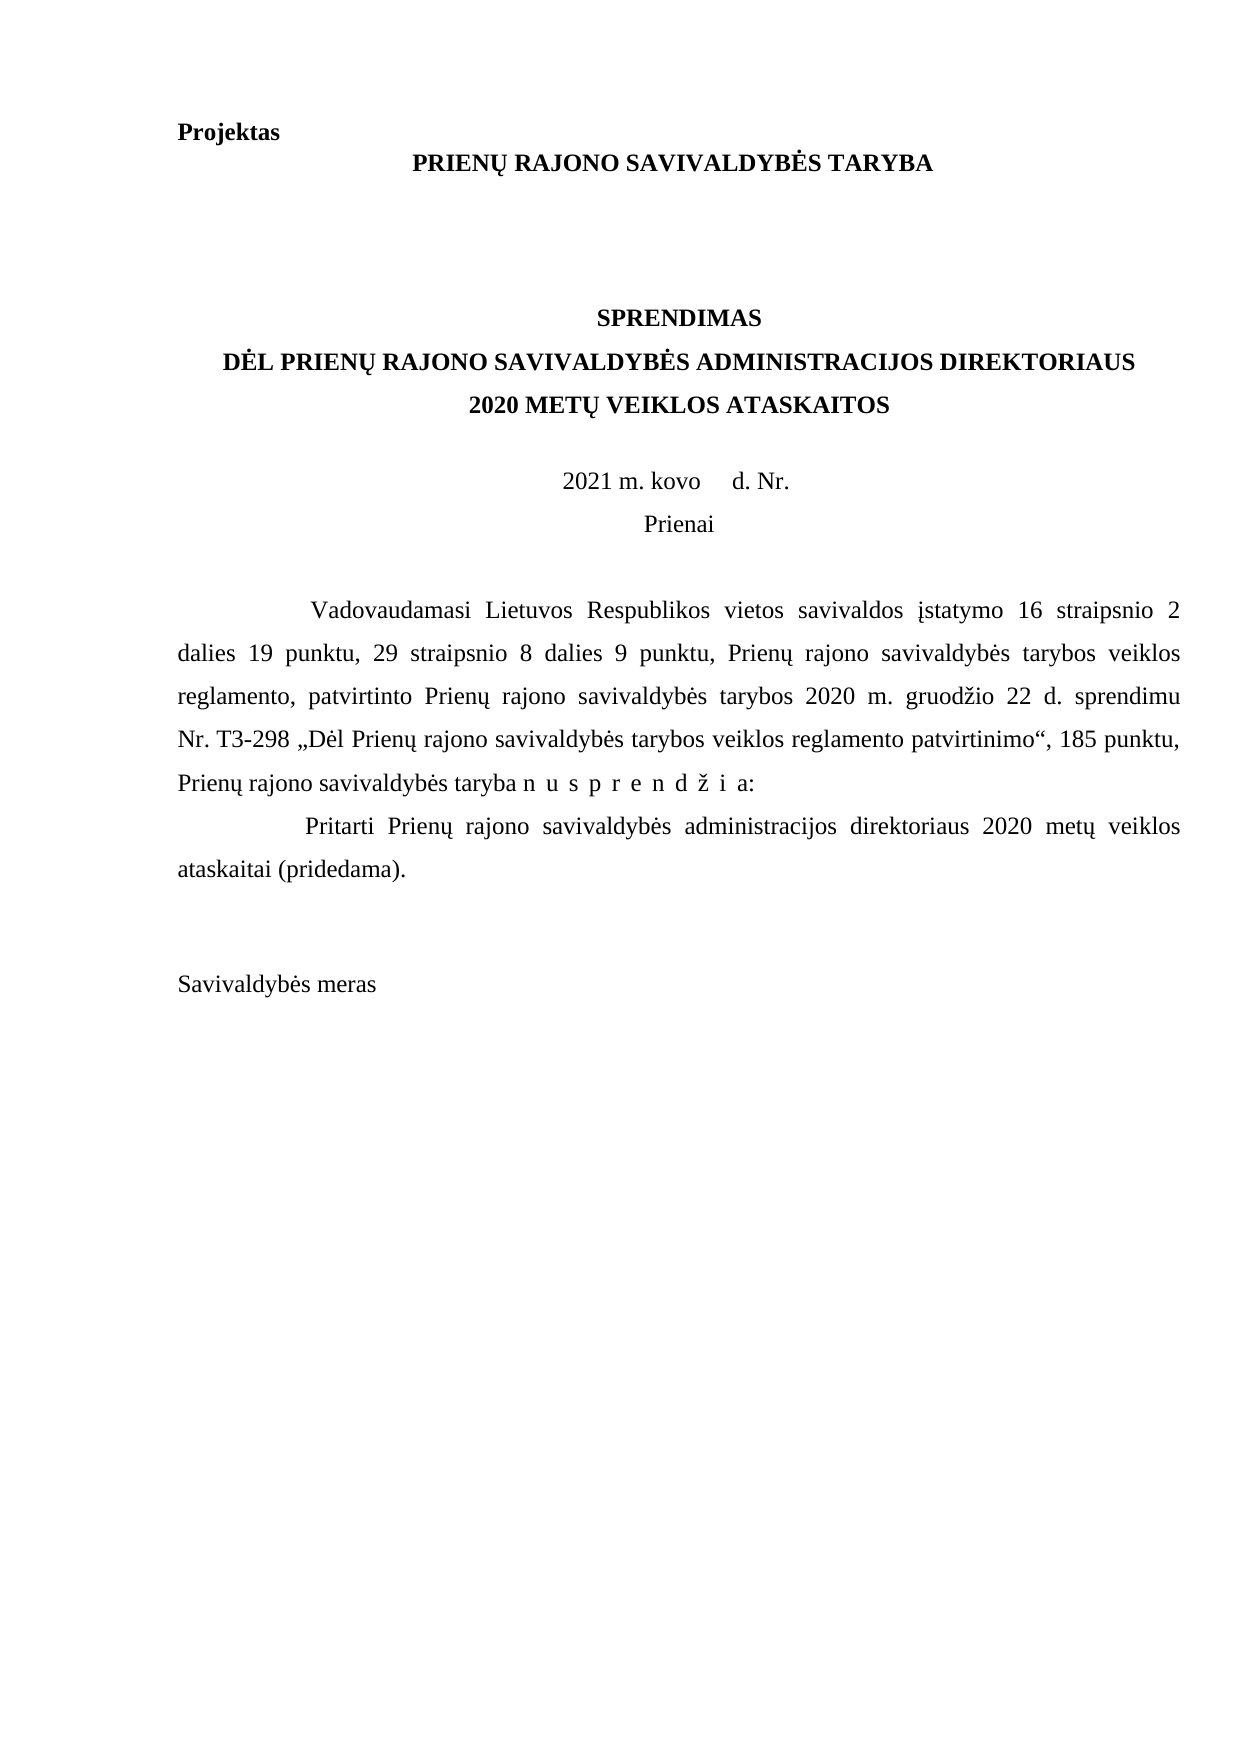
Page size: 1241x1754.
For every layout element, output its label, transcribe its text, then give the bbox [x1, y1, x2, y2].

text Vadovaudamasi Lietuvos Respublikos vietos savivaldos įstatymo 16 straipsnio 2 dalies 19 punktu, 29 straipsnio 8 dalies 9 punktu, Prienų rajono savivaldybės tarybos veiklos reglamento, patvirtinto Prienų rajono savivaldybės tarybos 2020 m. gruodžio 22 d. sprendimu Nr. T3-298 „Dėl Prienų rajono savivaldybės tarybos veiklos reglamento patvirtinimo“, 185 punktu, Prienų rajono savivaldybės taryba nusprendžia: [177, 595, 1181, 796]
text DĖL PRIENŲ RAJONO savivaldybės ADMINISTRACIJOS DIREKTORIAUS 2020 metų veiklos ataskaitos [177, 347, 1181, 418]
text SPRENDIMAS [177, 303, 1181, 332]
text Savivaldybės meras [177, 969, 1181, 998]
text [1002, 117, 1181, 145]
text PRIENŲ RAJONO SAVIVALDYBĖS TARYBA [343, 148, 1002, 177]
text 2021 m. kovo d. Nr. [177, 466, 1181, 494]
text Projektas [177, 117, 343, 145]
text Prienai [177, 509, 1181, 538]
text Pritarti Prienų rajono savivaldybės administracijos direktoriaus 2020 metų veiklos ataskaitai (pridedama). [177, 811, 1181, 883]
